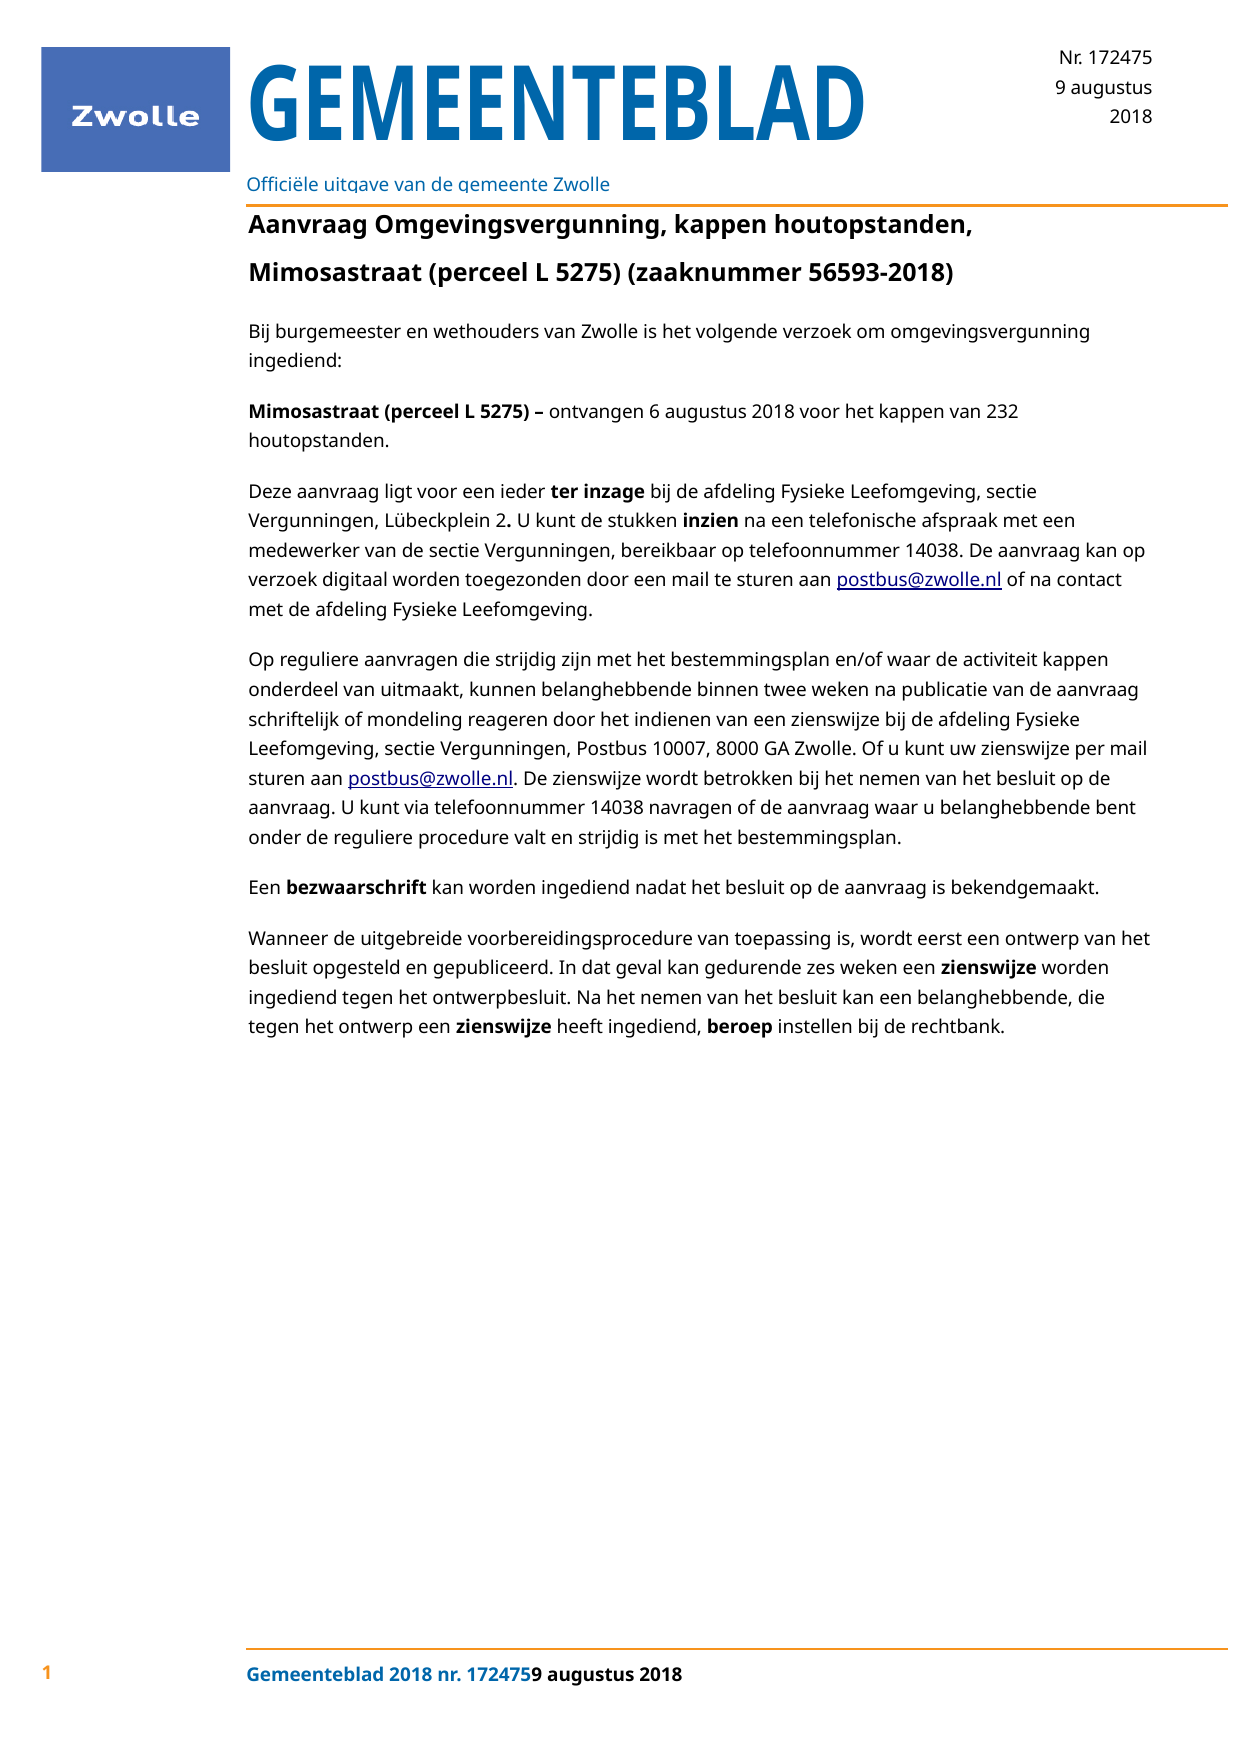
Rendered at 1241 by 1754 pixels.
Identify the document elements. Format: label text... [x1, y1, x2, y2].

text Deze aanvraag ligt voor een ieder ter inzage bij de afdeling Fysieke Leefomgeving, sectie Vergunningen, Lübeckplein 2. U kunt de stukken inzien na een telefonische afspraak met een medewerker van de sectie Vergunningen, bereikbaar op telefoonnummer 14038. De aanvraag kan op verzoek digitaal worden toegezonden door een mail te sturen aan postbus@zwolle.nl of na contact met de afdeling Fysieke Leefomgeving. [248, 478, 1152, 622]
picture [41, 47, 231, 172]
text Aanvraag Omgevingsvergunning, kappen houtopstanden, Mimosastraat (perceel L 5275) (zaaknummer 56593-2018) [248, 207, 1152, 288]
text Op reguliere aanvragen die strijdig zijn met het bestemmingsplan en/of waar de activiteit kappen onderdeel van uitmaakt, kunnen belanghebbende binnen twee weken na publicatie van de aanvraag schriftelijk of mondeling reageren door het indienen van een zienswijze bij de afdeling Fysieke Leefomgeving, sectie Vergunningen, Postbus 10007, 8000 GA Zwolle. Of u kunt uw zienswijze per mail sturen aan postbus@zwolle.nl. De zienswijze wordt betrokken bij het nemen van het besluit op de aanvraag. U kunt via telefoonnummer 14038 navragen of de aanvraag waar u belanghebbende bent onder de reguliere procedure valt en strijdig is met het bestemmingsplan. [248, 647, 1152, 850]
text Een bezwaarschrift kan worden ingediend nadat het besluit op de aanvraag is bekendgemaakt. [248, 874, 1152, 900]
text Bij burgemeester en wethouders van Zwolle is het volgende verzoek om omgevingsvergunning ingediend: [248, 318, 1152, 373]
text Wanneer de uitgebreide voorbereidingsprocedure van toepassing is, wordt eerst een ontwerp van het besluit opgesteld en gepubliceerd. In dat geval kan gedurende zes weken een zienswijze worden ingediend tegen het ontwerpbesluit. Na het nemen van het besluit kan een belanghebbende, die tegen het ontwerp een zienswijze heeft ingediend, beroep instellen bij de rechtbank. [248, 925, 1152, 1039]
text Mimosastraat (perceel L 5275) – ontvangen 6 augustus 2018 voor het kappen van 232 houtopstanden. [248, 398, 1152, 453]
